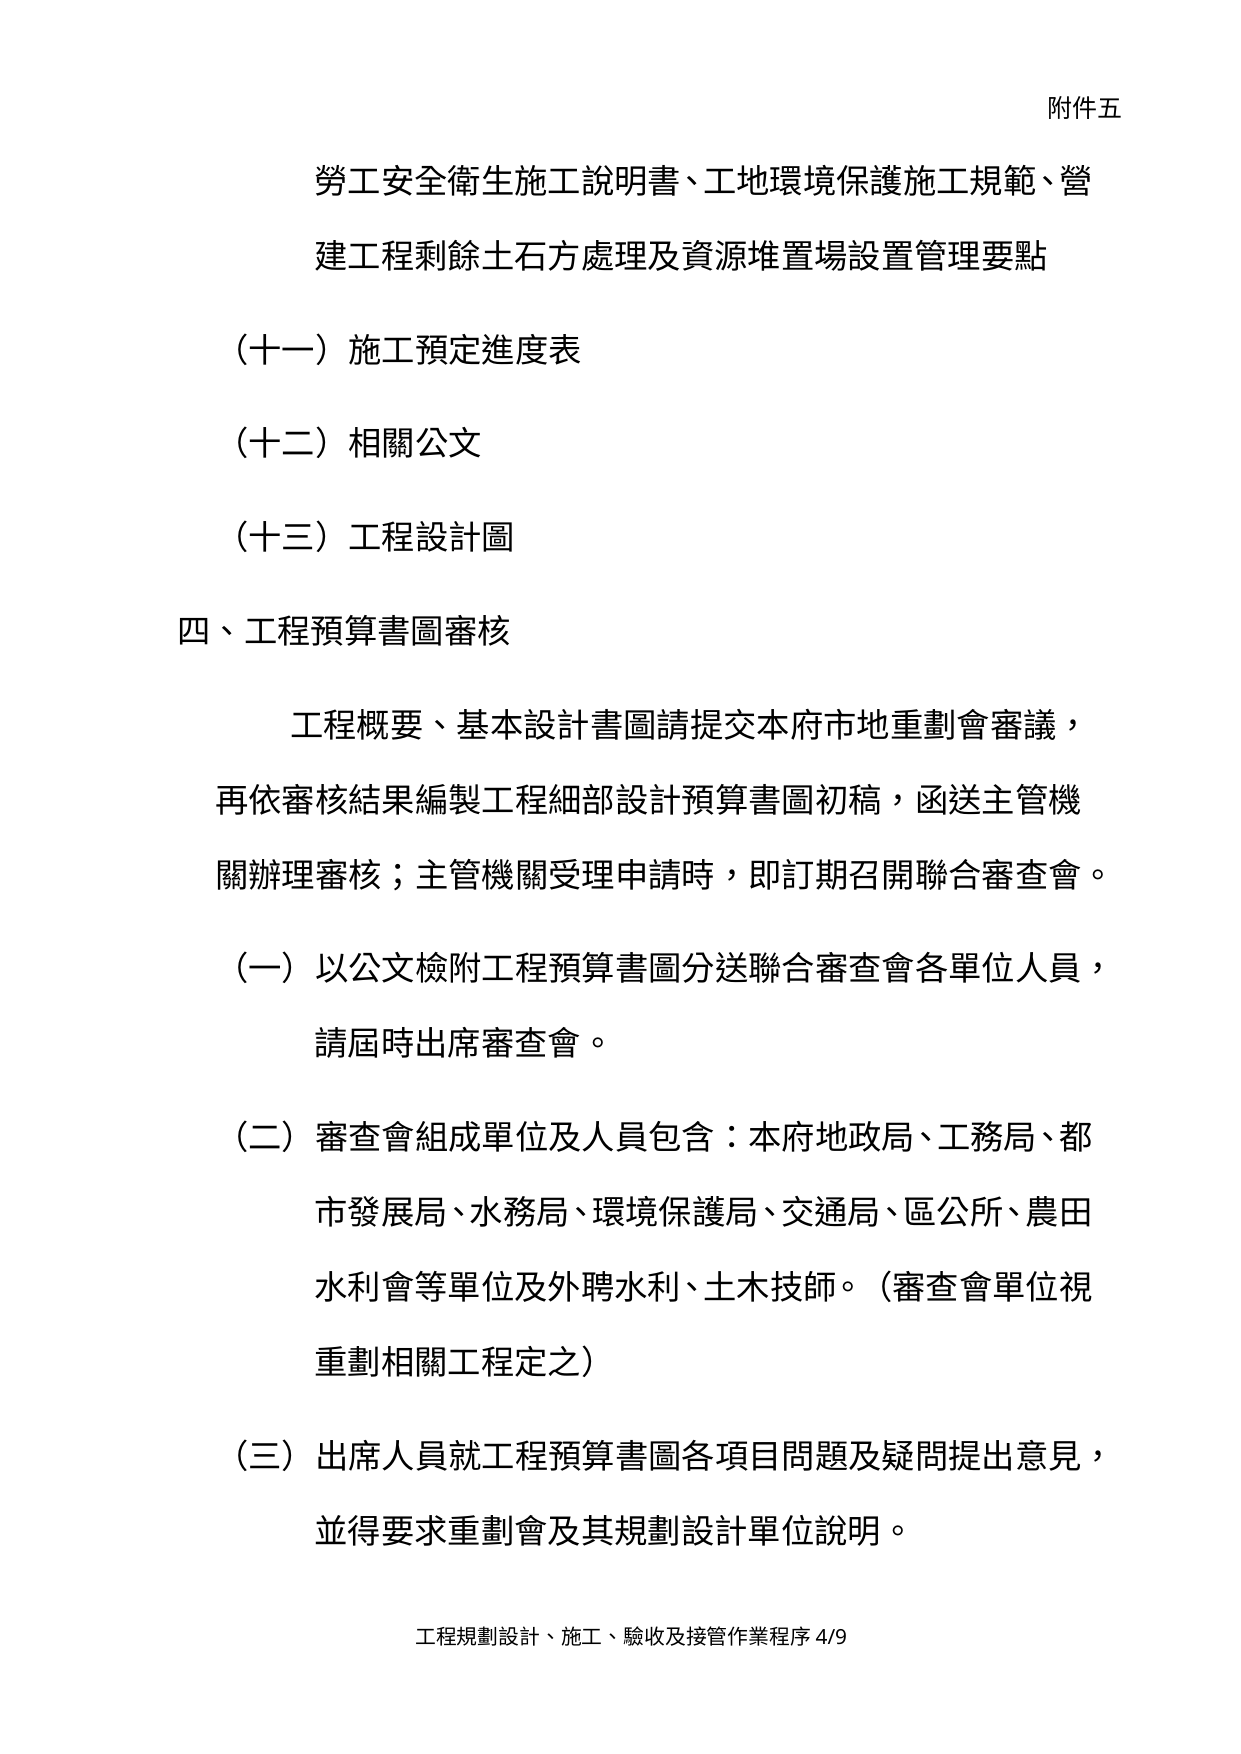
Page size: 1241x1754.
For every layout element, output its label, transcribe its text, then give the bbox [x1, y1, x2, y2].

text 勞工安全衛生施工說明書、工地環境保護施工規範、營建工程剩餘土石方處理及資源堆置場設置管理要點 [215, 141, 1092, 291]
text 四、工程預算書圖審核 [177, 591, 1122, 666]
text （一）以公文檢附工程預算書圖分送聯合審查會各單位人員，請屆時出席審查會。 [215, 929, 1092, 1079]
text （十三）工程設計圖 [215, 498, 1092, 573]
text （二）審查會組成單位及人員包含：本府地政局、工務局、都市發展局、水務局、環境保護局、交通局、區公所、農田水利會等單位及外聘水利、土木技師。（審查會單位視重劃相關工程定之） [215, 1098, 1092, 1398]
text 工程概要、基本設計書圖請提交本府市地重劃會審議，再依審核結果編製工程細部設計預算書圖初稿，函送主管機關辦理審核；主管機關受理申請時，即訂期召開聯合審查會。 [215, 685, 1092, 910]
text （十一）施工預定進度表 [215, 310, 1092, 385]
text （三）出席人員就工程預算書圖各項目問題及疑問提出意見，並得要求重劃會及其規劃設計單位說明。 [215, 1416, 1092, 1566]
text （十二）相關公文 [215, 404, 1092, 479]
